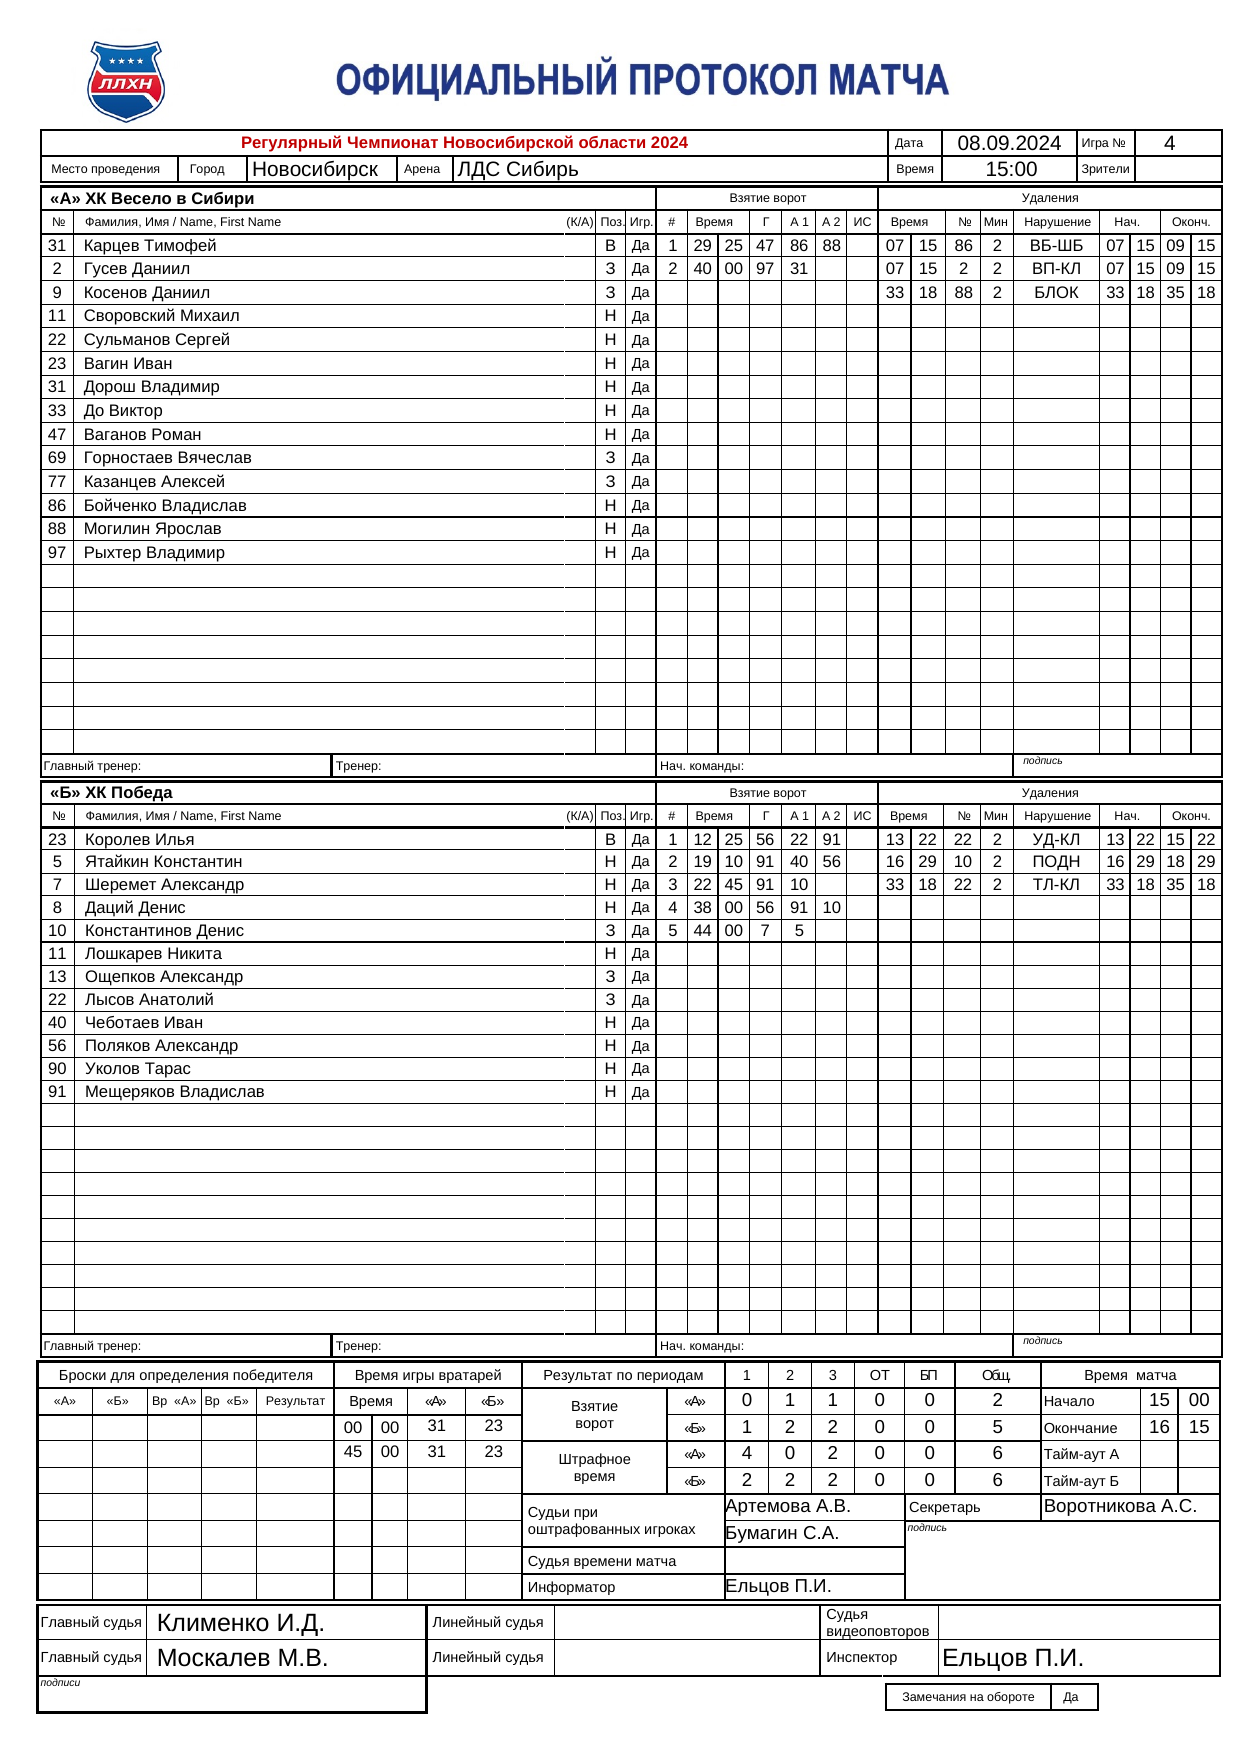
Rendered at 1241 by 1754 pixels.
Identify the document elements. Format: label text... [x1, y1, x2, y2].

table_cell [1014, 1035, 1099, 1057]
table_cell [847, 1311, 877, 1333]
table_cell [93, 1574, 147, 1599]
table_header ОТ [855, 1363, 904, 1387]
table_cell [912, 541, 945, 564]
table_header Регулярный Чемпионат Новосибирской области 2024 [42, 131, 887, 155]
table_cell 6 [956, 1468, 1040, 1493]
table_cell [1192, 352, 1221, 374]
table_cell 22 [42, 989, 74, 1011]
table_cell [750, 565, 781, 587]
table_cell 0 [905, 1468, 954, 1493]
table_cell [719, 399, 749, 422]
table_cell [1014, 399, 1099, 422]
table_cell [1161, 896, 1190, 918]
table_cell [75, 1288, 564, 1310]
table_cell [912, 707, 945, 729]
table_cell 2 [657, 257, 687, 280]
table_cell Бойченко Владислав [74, 494, 564, 516]
table_cell [1192, 1058, 1221, 1079]
table_cell [596, 707, 625, 729]
table_cell [981, 1012, 1013, 1033]
table_cell [1192, 1288, 1221, 1310]
table_cell [565, 446, 595, 469]
table_cell [719, 1150, 749, 1172]
table_cell [879, 1173, 910, 1195]
table_cell [782, 1104, 815, 1126]
table_cell [148, 1494, 201, 1520]
table_cell [688, 707, 717, 729]
table_cell [74, 636, 564, 658]
table_header Общ. [956, 1363, 1040, 1387]
table_cell [879, 659, 910, 682]
table_cell [555, 1640, 819, 1675]
table_cell 13 [42, 966, 74, 987]
table_cell [657, 683, 687, 706]
table_cell Да [626, 896, 655, 918]
table_cell 18 [1131, 874, 1160, 895]
table_cell Казанцев Алексей [74, 470, 564, 493]
table_cell [74, 588, 564, 611]
table_cell [816, 257, 846, 280]
table_cell [946, 730, 980, 753]
table_cell Артемова А.В. [726, 1495, 904, 1520]
table_cell [1131, 399, 1160, 422]
table_cell [74, 683, 564, 706]
table_cell [626, 1288, 655, 1310]
table_cell [879, 943, 910, 964]
table_cell 1 [657, 235, 687, 256]
table_cell Воротникова А.С. [1042, 1495, 1219, 1520]
table_cell [750, 1127, 781, 1149]
table_cell 35 [1161, 281, 1190, 303]
table_cell [816, 989, 846, 1011]
table_cell [879, 588, 910, 611]
table_cell Результат [257, 1389, 333, 1413]
table_cell [1100, 328, 1129, 351]
table_cell 2 [956, 1389, 1040, 1413]
table_cell [981, 328, 1013, 351]
table_cell Ельцов П.И. [726, 1575, 904, 1599]
table_cell [981, 636, 1013, 658]
table_cell № [944, 805, 980, 826]
table_cell [466, 1521, 521, 1546]
table_cell [1100, 1081, 1129, 1103]
table_cell [847, 989, 877, 1011]
table_cell [816, 707, 846, 729]
table_cell [1192, 565, 1221, 587]
table_cell 9 [42, 281, 73, 303]
table_cell [75, 1127, 564, 1149]
table_cell Линейный судья [428, 1640, 554, 1675]
table_cell 15 [1192, 235, 1221, 256]
table_cell [782, 659, 815, 682]
table_cell 22 [782, 829, 815, 849]
table_cell [847, 1173, 877, 1195]
table_cell [688, 446, 717, 469]
table_cell [847, 1104, 877, 1126]
table_cell 47 [42, 423, 73, 445]
table_cell Поляков Александр [75, 1035, 564, 1057]
table_cell Нач. команды: [657, 1335, 1012, 1356]
table_cell Нач. [1100, 211, 1160, 233]
table_cell [1131, 565, 1160, 587]
table_cell 15 [1131, 235, 1160, 256]
table_cell [782, 1150, 815, 1172]
table_cell [408, 1468, 465, 1493]
table_cell 91 [750, 874, 781, 895]
table_cell Москалев М.В. [147, 1640, 425, 1675]
table_cell [912, 1242, 943, 1264]
table_cell [565, 235, 595, 256]
table_cell Главный тренер: [42, 755, 330, 776]
table_cell 16 [879, 850, 910, 872]
table_cell 15:00 [943, 157, 1076, 181]
table_cell [782, 352, 815, 374]
table_cell [1131, 943, 1160, 964]
table_cell Да [626, 1058, 655, 1079]
table_cell [879, 1219, 910, 1241]
table_cell 33 [879, 281, 910, 303]
table_cell [688, 494, 717, 516]
table_cell Секретарь [906, 1495, 1040, 1520]
table_cell [1100, 1196, 1129, 1218]
table_cell [750, 1104, 781, 1126]
table_cell [981, 1104, 1013, 1126]
table_header Игра № [1078, 131, 1134, 155]
table_cell [626, 612, 655, 634]
table_cell [1014, 1150, 1099, 1172]
table_cell [1161, 636, 1190, 658]
table_cell [719, 966, 749, 987]
table_cell 3 [657, 874, 687, 895]
table_cell [750, 588, 781, 611]
table_cell Окончание [1042, 1415, 1140, 1440]
table_cell [1131, 494, 1160, 516]
table_cell Судья видеоповторов [821, 1606, 938, 1639]
table_cell [750, 943, 781, 964]
table_cell Могилин Ярослав [74, 518, 564, 540]
table_cell Поз. [596, 805, 625, 826]
table_cell [750, 1219, 781, 1241]
table_cell [782, 494, 815, 516]
table_cell [719, 707, 749, 729]
table_cell [944, 1173, 980, 1195]
table_cell 1 [812, 1389, 854, 1413]
table_cell [565, 850, 595, 872]
table_cell [879, 896, 910, 918]
table_cell [688, 730, 717, 753]
table_cell 2 [812, 1442, 854, 1467]
table_cell 12 [688, 829, 717, 849]
table_cell [750, 1150, 781, 1172]
table_cell [1100, 1058, 1129, 1079]
table_cell [981, 352, 1013, 374]
table_cell [42, 1265, 74, 1287]
table_cell 38 [688, 896, 717, 918]
table_cell Рыхтер Владимир [74, 541, 564, 564]
table_cell [1131, 1127, 1160, 1149]
table_cell Главный судья [39, 1606, 146, 1639]
table_cell [657, 518, 687, 540]
table_cell [912, 1173, 943, 1195]
table_cell [93, 1521, 147, 1546]
table_cell 31 [42, 235, 73, 256]
table_cell [657, 1173, 687, 1195]
table_cell [626, 636, 655, 658]
table_cell [1014, 494, 1099, 516]
table_cell [1014, 446, 1099, 469]
table_cell [847, 874, 877, 895]
table_cell [912, 376, 945, 398]
table_cell [1100, 943, 1129, 964]
table_cell [626, 1311, 655, 1333]
table_cell Лошкарев Никита [75, 943, 564, 964]
table_cell [1161, 683, 1190, 706]
table_cell 1 [769, 1389, 811, 1413]
table_cell А 2 [816, 211, 846, 233]
table_cell 2 [981, 257, 1013, 280]
table_cell Н [596, 1012, 625, 1033]
table_cell [1100, 305, 1129, 327]
table_cell [1131, 1173, 1160, 1195]
table_cell [879, 1196, 910, 1218]
table_cell А 1 [782, 211, 815, 233]
table_cell [912, 1311, 943, 1333]
table_cell [1131, 470, 1160, 493]
table_cell [657, 1288, 687, 1310]
table_cell [1179, 1441, 1219, 1467]
table_cell [75, 1265, 564, 1287]
table_cell Да [626, 305, 655, 327]
table_cell [816, 1081, 846, 1103]
table_cell [1100, 1311, 1129, 1333]
table_cell [816, 494, 846, 516]
table_cell [657, 1035, 687, 1057]
table_cell [688, 352, 717, 374]
table_cell [657, 470, 687, 493]
table_cell [626, 1104, 655, 1126]
table_cell [782, 1173, 815, 1195]
table_cell [847, 588, 877, 611]
table_cell Бумагин С.А. [726, 1521, 904, 1546]
table_cell [42, 1127, 74, 1149]
table_header «Б» ХК Победа [42, 783, 655, 803]
table_cell Королев Илья [75, 829, 564, 849]
table_cell [1100, 1150, 1129, 1172]
table_cell [1141, 1468, 1177, 1493]
table_cell [42, 612, 73, 634]
table_cell Да [626, 352, 655, 374]
table_cell [879, 423, 910, 445]
table_cell [1014, 1196, 1099, 1218]
table_cell [565, 1265, 595, 1287]
table_cell [1161, 1196, 1190, 1218]
table_cell 10 [719, 850, 749, 872]
table_cell [912, 1081, 943, 1103]
table_cell ВП-КЛ [1014, 257, 1099, 280]
table_cell [1161, 470, 1190, 493]
table_cell [202, 1468, 256, 1493]
table_cell [596, 1196, 625, 1218]
table_cell [408, 1521, 465, 1546]
table_cell Н [596, 896, 625, 918]
table_cell «А» [668, 1442, 724, 1467]
table_cell [847, 966, 877, 987]
table_cell [981, 565, 1013, 587]
table_cell [1131, 730, 1160, 753]
table_header Время игры вратарей [335, 1363, 521, 1387]
table_cell [565, 399, 595, 422]
table_cell [750, 1265, 781, 1287]
table_cell 10 [42, 920, 74, 941]
table_cell 2 [981, 850, 1013, 872]
table_cell [946, 612, 980, 634]
table_cell 33 [42, 399, 73, 422]
table_cell [565, 1127, 595, 1149]
table_cell 10 [944, 850, 980, 872]
table_cell [847, 257, 877, 280]
table_cell [565, 896, 595, 918]
table_cell [981, 1265, 1013, 1287]
table_cell [257, 1574, 333, 1599]
table_cell [565, 1150, 595, 1172]
table_cell 45 [335, 1441, 371, 1467]
table_cell 40 [688, 257, 717, 280]
table_cell [408, 1574, 465, 1599]
table_cell [719, 730, 749, 753]
table_cell [1014, 352, 1099, 374]
table_cell Н [596, 352, 625, 374]
table_cell [981, 966, 1013, 987]
table_cell № [946, 211, 980, 233]
table_cell [596, 612, 625, 634]
table_cell [42, 1150, 74, 1172]
table_cell [981, 683, 1013, 706]
table_cell [782, 1196, 815, 1218]
table_cell [626, 1219, 655, 1241]
table_cell [912, 1196, 943, 1218]
table_cell [1131, 1035, 1160, 1057]
table_cell [75, 1196, 564, 1218]
table_cell [657, 281, 687, 303]
table_cell [1014, 541, 1099, 564]
table_cell подпись [1014, 755, 1221, 776]
table_cell 07 [879, 235, 910, 256]
table_cell 2 [981, 874, 1013, 895]
table_cell [1100, 989, 1129, 1011]
table_cell [1192, 707, 1221, 729]
table_cell [626, 1127, 655, 1149]
table_cell 23 [42, 352, 73, 374]
table_cell [912, 989, 943, 1011]
table_cell Да [626, 235, 655, 256]
table_cell [1131, 1288, 1160, 1310]
table_cell подпись [906, 1522, 1219, 1599]
table_cell [688, 1173, 717, 1195]
table_cell [1131, 920, 1160, 941]
table_cell ТЛ-КЛ [1014, 874, 1099, 895]
table_cell [750, 328, 781, 351]
table_cell [565, 305, 595, 327]
table_cell [912, 588, 945, 611]
table_cell [879, 730, 910, 753]
table_cell [1014, 1265, 1099, 1287]
table_cell [1192, 423, 1221, 445]
table_cell 33 [1100, 874, 1129, 895]
table_cell [847, 376, 877, 398]
table_cell [1192, 1173, 1221, 1195]
table_cell [719, 541, 749, 564]
table_cell [657, 1081, 687, 1103]
table_cell [565, 565, 595, 587]
table_header Броски для определения победителя [39, 1363, 333, 1387]
table_cell 00 [719, 920, 749, 941]
table_cell [719, 989, 749, 1011]
table_cell [1131, 352, 1160, 374]
table_cell [879, 352, 910, 374]
table_cell [93, 1441, 147, 1467]
table_cell [719, 352, 749, 374]
table_cell [847, 1081, 877, 1103]
table_cell [565, 1012, 595, 1033]
table_cell 25 [719, 235, 749, 256]
table_cell [883, 1677, 1220, 1681]
table_cell [981, 399, 1013, 422]
table_cell [981, 1219, 1013, 1241]
table_cell № [42, 211, 73, 233]
table_cell Да [626, 281, 655, 303]
table_cell 97 [750, 257, 781, 280]
table_cell [782, 470, 815, 493]
table_cell [912, 1012, 943, 1033]
table_cell [688, 1219, 717, 1241]
table_cell [373, 1574, 407, 1599]
table_cell [847, 730, 877, 753]
table_cell [688, 1081, 717, 1103]
table_cell [981, 1058, 1013, 1079]
table_cell [847, 1058, 877, 1079]
table_cell [981, 1127, 1013, 1149]
table_cell [626, 1173, 655, 1195]
table_cell [1161, 1288, 1190, 1310]
table_cell [42, 1104, 74, 1126]
table_cell Город [179, 157, 246, 181]
table_cell «А» [408, 1389, 465, 1413]
table_cell [688, 565, 717, 587]
table_cell [879, 1150, 910, 1172]
table_cell [1100, 423, 1129, 445]
table_header БП [905, 1363, 954, 1387]
table_cell 22 [912, 829, 943, 849]
table_cell [1161, 730, 1190, 753]
table_cell [912, 423, 945, 445]
table_cell [944, 1127, 980, 1149]
table_cell [657, 1265, 687, 1287]
table_cell [750, 446, 781, 469]
table_cell [912, 1104, 943, 1126]
table_cell БЛОК [1014, 281, 1099, 303]
table_cell 10 [782, 874, 815, 895]
table_cell [847, 328, 877, 351]
table_cell [782, 1288, 815, 1310]
table_cell [816, 399, 846, 422]
table_cell 15 [1161, 829, 1190, 849]
table_cell [1161, 1081, 1190, 1103]
table_cell Вр «Б» [202, 1389, 256, 1413]
table_cell [912, 565, 945, 587]
table_cell [750, 1012, 781, 1033]
table_cell [981, 1081, 1013, 1103]
table_cell [847, 1150, 877, 1172]
table_cell Игр. [626, 805, 655, 826]
table_cell [1100, 1288, 1129, 1310]
table_cell [688, 636, 717, 658]
table_cell [626, 588, 655, 611]
table_cell 56 [750, 896, 781, 918]
table_cell [946, 707, 980, 729]
table_cell [42, 1196, 74, 1218]
table_cell [565, 494, 595, 516]
table_cell [688, 966, 717, 987]
table_cell [688, 1288, 717, 1310]
table_cell [657, 659, 687, 682]
table_cell [719, 943, 749, 964]
table_cell # [657, 805, 687, 826]
table_cell [148, 1574, 201, 1599]
table_cell [946, 446, 980, 469]
table_cell [946, 588, 980, 611]
table_cell А 2 [816, 805, 846, 826]
table_cell [1014, 1104, 1099, 1126]
table_cell [42, 1288, 74, 1310]
table_cell [1192, 966, 1221, 987]
table_cell [981, 989, 1013, 1011]
table_cell [1014, 943, 1099, 964]
table_cell [1131, 446, 1160, 469]
table_cell [74, 612, 564, 634]
table_cell [39, 1468, 92, 1493]
table_cell Н [596, 376, 625, 398]
table_cell [782, 1219, 815, 1241]
table_cell [39, 1521, 92, 1546]
table_cell [1100, 565, 1129, 587]
table_cell 22 [944, 874, 980, 895]
table_cell [657, 1012, 687, 1033]
table_cell [1014, 1127, 1099, 1149]
table_cell [565, 328, 595, 351]
table_cell [1014, 659, 1099, 682]
table_cell 91 [42, 1081, 74, 1103]
table_cell [688, 423, 717, 445]
table_cell [847, 446, 877, 469]
table_cell [257, 1441, 333, 1467]
table_cell [596, 1104, 625, 1126]
table_cell [750, 966, 781, 987]
table_cell [782, 943, 815, 964]
table_cell Н [596, 1035, 625, 1057]
table_cell [847, 636, 877, 658]
table_cell Да [626, 518, 655, 540]
table_cell [1014, 1219, 1099, 1241]
table_cell [816, 281, 846, 303]
table_cell [816, 1127, 846, 1149]
table_cell [782, 565, 815, 587]
table_cell [74, 565, 564, 587]
table_cell подписи [39, 1677, 425, 1711]
table_cell Да [626, 874, 655, 895]
table_cell [42, 565, 73, 587]
table_cell «Б» [668, 1468, 724, 1493]
table_cell [74, 659, 564, 682]
table_cell Время [889, 157, 941, 181]
table_cell [1131, 683, 1160, 706]
table_cell [912, 636, 945, 658]
table_cell [657, 1104, 687, 1126]
table_cell [782, 281, 815, 303]
table_cell [1100, 470, 1129, 493]
table_cell Шеремет Александр [75, 874, 564, 895]
table_cell Мин [981, 211, 1013, 233]
table_cell [1100, 1104, 1129, 1126]
table_cell [565, 257, 595, 280]
table_cell [847, 1288, 877, 1310]
table_cell [1014, 423, 1099, 445]
table_cell 1 [726, 1415, 768, 1440]
table_header 2 [769, 1363, 811, 1387]
table_cell [39, 1574, 92, 1599]
table_cell 77 [42, 470, 73, 493]
table_cell 2 [657, 850, 687, 872]
table_header 1 [726, 1363, 768, 1387]
table_cell [944, 1219, 980, 1241]
table_cell [719, 1104, 749, 1126]
table_cell Н [596, 494, 625, 516]
table_cell [42, 659, 73, 682]
table_cell [1131, 1311, 1160, 1333]
table_cell [565, 1196, 595, 1218]
table_cell [42, 1311, 74, 1333]
table_cell Н [596, 423, 625, 445]
table_cell 91 [816, 829, 846, 849]
table_cell [719, 1127, 749, 1149]
table_cell [816, 588, 846, 611]
table_cell [1100, 966, 1129, 987]
table_cell [981, 943, 1013, 964]
table_header Да [1052, 1685, 1097, 1709]
table_cell [816, 920, 846, 941]
table_cell 1 [657, 829, 687, 849]
table_cell [912, 943, 943, 964]
table_cell [1014, 328, 1099, 351]
table_cell 18 [1192, 874, 1221, 895]
table_cell [688, 1012, 717, 1033]
table_cell [719, 1219, 749, 1241]
table_cell [466, 1494, 521, 1520]
table_cell [1014, 1288, 1099, 1310]
table_cell [1192, 1104, 1221, 1126]
table_cell [847, 1242, 877, 1264]
table_cell 23 [466, 1416, 521, 1440]
table_cell [816, 1058, 846, 1079]
table_cell З [596, 966, 625, 987]
table_cell 2 [769, 1415, 811, 1440]
table_cell Да [626, 829, 655, 849]
table_cell З [596, 920, 625, 941]
table_cell З [596, 257, 625, 280]
table_cell [42, 683, 73, 706]
table_cell Фамилия, Имя / Name, First Name [74, 211, 565, 233]
table_cell [1192, 518, 1221, 540]
table_cell [74, 707, 564, 729]
table_cell 0 [855, 1442, 904, 1467]
table_cell [879, 989, 910, 1011]
table_cell [626, 707, 655, 729]
table_cell [596, 1150, 625, 1172]
table_cell 56 [816, 850, 846, 872]
table_cell [42, 636, 73, 658]
table_cell [1192, 1012, 1221, 1033]
table_cell [596, 1265, 625, 1287]
table_cell Карцев Тимофей [74, 235, 564, 256]
table_cell [879, 683, 910, 706]
table_cell [657, 446, 687, 469]
table_cell УД-КЛ [1014, 829, 1099, 849]
table_header Удаления [879, 188, 1221, 209]
table_header Удаления [879, 783, 1221, 803]
table_cell [688, 1104, 717, 1126]
table_cell [1131, 376, 1160, 398]
table_cell [944, 1242, 980, 1264]
table_cell [1161, 1219, 1190, 1241]
table_header 4 [1136, 131, 1221, 155]
table_cell [847, 896, 877, 918]
table_cell Да [626, 850, 655, 872]
table_cell [879, 494, 910, 516]
table_header 3 [812, 1363, 854, 1387]
table_cell 88 [42, 518, 73, 540]
table_cell [373, 1494, 407, 1520]
table_cell [42, 1173, 74, 1195]
table_cell Г [750, 211, 781, 233]
table_cell Лысов Анатолий [75, 989, 564, 1011]
table_cell [1161, 920, 1190, 941]
table_cell [750, 636, 781, 658]
table_cell [1100, 730, 1129, 753]
table_cell [688, 281, 717, 303]
table_cell [981, 470, 1013, 493]
table_cell [719, 565, 749, 587]
table_cell [782, 305, 815, 327]
table_cell [1100, 541, 1129, 564]
table_cell [657, 730, 687, 753]
table_cell 18 [912, 281, 945, 303]
table_cell [847, 920, 877, 941]
table_cell [1100, 376, 1129, 398]
table_cell [1161, 565, 1190, 587]
table_cell 2 [812, 1415, 854, 1440]
table_cell [657, 1242, 687, 1264]
table_cell [1131, 1265, 1160, 1287]
table_cell Чеботаев Иван [75, 1012, 564, 1033]
table_cell [1192, 612, 1221, 634]
table_cell [596, 636, 625, 658]
table_cell Даций Денис [75, 896, 564, 918]
table_cell [565, 683, 595, 706]
table_cell Н [596, 874, 625, 895]
table_cell [847, 1035, 877, 1057]
table_cell [596, 1127, 625, 1149]
table_cell [1131, 518, 1160, 540]
table_cell [596, 730, 625, 753]
table_cell [1161, 1173, 1190, 1195]
table_cell [944, 1196, 980, 1218]
table_cell [847, 518, 877, 540]
table_cell [1161, 352, 1190, 374]
table_cell [1100, 636, 1129, 658]
table_cell [626, 730, 655, 753]
table_cell [719, 494, 749, 516]
table_cell [565, 1035, 595, 1057]
table_cell Дорош Владимир [74, 376, 564, 398]
table_cell [93, 1547, 147, 1573]
table_cell 0 [855, 1389, 904, 1413]
table_cell 25 [719, 829, 749, 849]
table_cell [596, 1288, 625, 1310]
table_cell 22 [1192, 829, 1221, 849]
table_cell [657, 1150, 687, 1172]
table_cell [657, 494, 687, 516]
table_cell [1161, 423, 1190, 445]
table_cell [565, 1311, 595, 1333]
table_cell Фамилия, Имя / Name, First Name [75, 805, 565, 826]
table_cell [782, 1058, 815, 1079]
table_cell [782, 376, 815, 398]
table_cell [816, 1150, 846, 1172]
table_cell «А» [668, 1389, 724, 1413]
table_cell [847, 423, 877, 445]
table_cell [1192, 896, 1221, 918]
table_cell [42, 730, 73, 753]
table_cell 56 [42, 1035, 74, 1057]
table_cell [750, 683, 781, 706]
table_cell [1131, 305, 1160, 327]
table_cell 5 [782, 920, 815, 941]
table_header Время матча [1042, 1363, 1219, 1387]
table_header Дата [889, 131, 941, 155]
table_cell 00 [373, 1441, 407, 1467]
table_cell [1161, 494, 1190, 516]
table_cell [782, 446, 815, 469]
table_cell [555, 1606, 819, 1639]
table_cell [657, 966, 687, 987]
table_cell [657, 305, 687, 327]
table_cell [816, 636, 846, 658]
table_cell 29 [688, 235, 717, 256]
table_cell [1131, 1150, 1160, 1172]
table_cell [719, 328, 749, 351]
table_cell 88 [946, 281, 980, 303]
table_cell [75, 1242, 564, 1264]
table_cell [847, 235, 877, 256]
table_cell 2 [981, 829, 1013, 849]
table_cell [1161, 446, 1190, 469]
table_cell [657, 376, 687, 398]
table_cell [565, 1219, 595, 1241]
table_cell [782, 1012, 815, 1033]
table_cell [946, 423, 980, 445]
table_cell [719, 1288, 749, 1310]
table_cell [847, 943, 877, 964]
table_cell [981, 541, 1013, 564]
table_cell [688, 1265, 717, 1287]
table_cell Нарушение [1014, 805, 1099, 826]
table_cell [565, 989, 595, 1011]
table_cell [657, 1196, 687, 1218]
table_cell 0 [855, 1468, 904, 1493]
table_cell [1100, 1127, 1129, 1149]
table_cell [750, 1311, 781, 1333]
table_cell [1161, 1150, 1190, 1172]
table_cell [750, 518, 781, 540]
table_cell [782, 1311, 815, 1333]
table_cell [202, 1521, 256, 1546]
table_cell [335, 1574, 371, 1599]
table_cell [688, 1311, 717, 1333]
table_cell [1131, 1219, 1160, 1241]
table_cell Константинов Денис [75, 920, 564, 941]
table_header Результат по периодам [523, 1363, 724, 1387]
table_cell Н [596, 399, 625, 422]
table_cell [879, 541, 910, 564]
table_cell Время [335, 1389, 407, 1413]
table_cell [912, 1058, 943, 1079]
table_cell [879, 1265, 910, 1287]
table_cell [335, 1468, 371, 1493]
table_cell [750, 612, 781, 634]
table_cell [1014, 588, 1099, 611]
table_cell [1192, 636, 1221, 658]
table_cell [688, 470, 717, 493]
table_cell Да [626, 920, 655, 941]
table_cell [1161, 376, 1190, 398]
table_cell [944, 1081, 980, 1103]
table_cell Поз. [596, 211, 625, 233]
table_cell [1100, 1173, 1129, 1195]
table_cell 00 [1179, 1389, 1219, 1413]
table_cell [750, 1242, 781, 1264]
table_cell 31 [42, 376, 73, 398]
table_cell [1100, 707, 1129, 729]
table_cell [912, 352, 945, 374]
table_cell [847, 1265, 877, 1287]
table_cell [596, 1219, 625, 1241]
table_cell [1192, 989, 1221, 1011]
table_cell [750, 1173, 781, 1195]
table_cell 5 [42, 850, 74, 872]
table_cell [257, 1547, 333, 1573]
table_cell Н [596, 518, 625, 540]
table_cell [335, 1521, 371, 1546]
table_cell [1161, 1035, 1190, 1057]
table_cell [981, 494, 1013, 516]
table_cell [946, 470, 980, 493]
table_cell [565, 1058, 595, 1079]
table_cell [1100, 352, 1129, 374]
table_cell [1131, 659, 1160, 682]
table_cell [1192, 494, 1221, 516]
table_header Замечания на обороте [887, 1685, 1050, 1709]
table_header 08.09.2024 [943, 131, 1076, 155]
table_cell [565, 1104, 595, 1126]
table_cell 91 [750, 850, 781, 872]
table_cell 31 [782, 257, 815, 280]
table_cell Время [879, 211, 945, 233]
table_cell Тренер: [333, 1335, 655, 1356]
table_cell [688, 1058, 717, 1079]
table_header Взятие ворот [657, 188, 877, 209]
table_cell [1192, 943, 1221, 964]
table_cell [1161, 659, 1190, 682]
table_cell [816, 1196, 846, 1218]
table_cell [912, 966, 943, 987]
table_cell 07 [1100, 257, 1129, 280]
table_cell [1014, 612, 1099, 634]
table_cell [596, 659, 625, 682]
table_cell [946, 636, 980, 658]
table_cell [816, 874, 846, 895]
table_cell [688, 376, 717, 398]
table_cell [1192, 328, 1221, 351]
table_cell 15 [912, 235, 945, 256]
table_cell [1161, 1242, 1190, 1264]
table_cell [565, 612, 595, 634]
table_cell [912, 920, 943, 941]
table_cell [847, 1196, 877, 1218]
table_cell [596, 1173, 625, 1195]
table_cell [1161, 305, 1190, 327]
table_cell [428, 1677, 882, 1711]
table_cell [782, 730, 815, 753]
table_cell Косенов Даниил [74, 281, 564, 303]
table_cell [42, 1219, 74, 1241]
table_cell [912, 399, 945, 422]
table_cell [750, 989, 781, 1011]
table_cell [1131, 1058, 1160, 1079]
table_cell 18 [1161, 850, 1190, 872]
table_cell [944, 943, 980, 964]
table_cell 0 [905, 1415, 954, 1440]
table_cell [719, 518, 749, 540]
table_cell [1131, 707, 1160, 729]
table_cell [1131, 989, 1160, 1011]
table_cell [816, 730, 846, 753]
table_cell Н [596, 541, 625, 564]
table_cell [719, 659, 749, 682]
table_cell [816, 1265, 846, 1287]
table_cell [879, 636, 910, 658]
table_cell [657, 1219, 687, 1241]
table_cell [148, 1416, 201, 1440]
table_cell [657, 707, 687, 729]
table_cell [912, 683, 945, 706]
table_cell [565, 874, 595, 895]
table_cell [93, 1494, 147, 1520]
table_cell 15 [912, 257, 945, 280]
table_cell [257, 1494, 333, 1520]
table_cell 19 [688, 850, 717, 872]
table_cell [879, 399, 910, 422]
table_cell [1014, 376, 1099, 398]
table_cell [1014, 1311, 1099, 1333]
table_cell 29 [1131, 850, 1160, 872]
table_cell [879, 1104, 910, 1126]
table_cell [946, 683, 980, 706]
table_cell [719, 636, 749, 658]
table_cell [847, 470, 877, 493]
table_cell [565, 376, 595, 398]
table_cell [626, 1150, 655, 1172]
table_cell [782, 423, 815, 445]
table_cell [847, 1012, 877, 1033]
table_cell [1192, 446, 1221, 469]
table_cell Начало [1042, 1389, 1140, 1413]
table_cell [1014, 920, 1099, 941]
table_cell Н [596, 1081, 625, 1103]
table_cell Н [596, 328, 625, 351]
table_cell [565, 943, 595, 964]
table_cell «Б» [668, 1415, 724, 1440]
table_cell (К/А) [565, 211, 595, 233]
table_cell [946, 305, 980, 327]
table_cell [944, 1150, 980, 1172]
table_cell Время [879, 805, 943, 826]
table_cell [74, 730, 564, 753]
table_cell Оконч. [1161, 211, 1221, 233]
table_cell ВБ-ШБ [1014, 235, 1099, 256]
table_cell [879, 1058, 910, 1079]
table_cell [750, 376, 781, 398]
table_cell [688, 518, 717, 540]
table_cell Инспектор [821, 1640, 938, 1675]
table_cell [75, 1311, 564, 1333]
table_cell [782, 1035, 815, 1057]
table_cell 11 [42, 943, 74, 964]
table_cell Клименко И.Д. [147, 1606, 425, 1639]
table_cell Да [626, 470, 655, 493]
table_cell [42, 707, 73, 729]
table_cell [1100, 494, 1129, 516]
table_cell [946, 494, 980, 516]
table_cell [1192, 588, 1221, 611]
table_cell [1192, 1265, 1221, 1287]
table_cell [202, 1574, 256, 1599]
table_cell 15 [1179, 1415, 1219, 1440]
table_cell [1136, 157, 1221, 181]
table_cell [912, 518, 945, 540]
table_cell [1192, 541, 1221, 564]
table_cell [657, 399, 687, 422]
table_cell [944, 1311, 980, 1333]
table_cell [782, 966, 815, 987]
table_cell Н [596, 1058, 625, 1079]
table_cell [1179, 1468, 1219, 1493]
table_cell Сульманов Сергей [74, 328, 564, 351]
table_cell Арена [398, 157, 452, 181]
table_cell [939, 1606, 1219, 1639]
table_cell [565, 1081, 595, 1103]
table_cell [1161, 989, 1190, 1011]
table_cell ЛДС Сибирь [454, 157, 887, 181]
table_cell [565, 920, 595, 941]
table_cell [657, 1058, 687, 1079]
table_cell Вр «А» [148, 1389, 201, 1413]
table_cell ИС [847, 211, 877, 233]
table_cell Тайм-аут Б [1042, 1468, 1140, 1493]
table_cell [847, 352, 877, 374]
table_cell [373, 1547, 407, 1573]
table_cell [466, 1547, 521, 1573]
table_cell [944, 1288, 980, 1310]
table_cell 15 [1131, 257, 1160, 280]
table_cell [657, 989, 687, 1011]
table_cell [1100, 683, 1129, 706]
table_cell 2 [981, 235, 1013, 256]
table_cell Да [626, 1035, 655, 1057]
table_cell [466, 1468, 521, 1493]
table_cell [565, 1242, 595, 1264]
table_cell [373, 1468, 407, 1493]
table_cell [1014, 470, 1099, 493]
table_cell [719, 1081, 749, 1103]
table_cell [1100, 399, 1129, 422]
table_cell [719, 1012, 749, 1033]
table_cell [816, 1104, 846, 1126]
table_cell (К/А) [565, 805, 595, 826]
table_cell 11 [42, 305, 73, 327]
table_cell В [596, 235, 625, 256]
table_cell [750, 352, 781, 374]
table_cell [847, 1127, 877, 1149]
table_cell [750, 399, 781, 422]
table_cell 86 [782, 235, 815, 256]
table_cell [1014, 989, 1099, 1011]
table_cell [847, 1219, 877, 1241]
table_cell [912, 1035, 943, 1057]
table_cell [981, 518, 1013, 540]
table_cell [1161, 1012, 1190, 1033]
table_cell [565, 1288, 595, 1310]
table_cell [879, 1288, 910, 1310]
table_cell Гусев Даниил [74, 257, 564, 280]
table_cell [1161, 518, 1190, 540]
table_cell [816, 659, 846, 682]
table_cell [565, 352, 595, 374]
table_cell [75, 1150, 564, 1172]
table_cell Да [626, 399, 655, 422]
table_cell [816, 1288, 846, 1310]
table_cell [782, 989, 815, 1011]
table_cell [981, 588, 1013, 611]
table_cell Да [626, 328, 655, 351]
table_cell 15 [1192, 257, 1221, 280]
table_cell Игр. [626, 211, 655, 233]
table_cell [719, 305, 749, 327]
table_cell [257, 1468, 333, 1493]
table_cell 22 [944, 829, 980, 849]
table_cell [1131, 896, 1160, 918]
table_cell 0 [855, 1415, 904, 1440]
table_cell [688, 328, 717, 351]
table_cell [373, 1521, 407, 1546]
table_cell [1192, 399, 1221, 422]
table_cell [626, 1242, 655, 1264]
table_cell [688, 1242, 717, 1264]
table_cell [782, 541, 815, 564]
table_cell [750, 1288, 781, 1310]
table_cell 47 [750, 235, 781, 256]
table_cell [847, 659, 877, 682]
table_cell [847, 494, 877, 516]
table_cell Ятайкин Константин [75, 850, 564, 872]
table_cell Ельцов П.И. [939, 1640, 1219, 1675]
table_cell [1192, 376, 1221, 398]
table_cell [1192, 1081, 1221, 1103]
table_cell З [596, 281, 625, 303]
table_cell [1014, 1081, 1099, 1103]
table_cell [1192, 730, 1221, 753]
table_cell 44 [688, 920, 717, 941]
table_cell 2 [946, 257, 980, 280]
table_cell [782, 399, 815, 422]
table_cell Да [626, 541, 655, 564]
table_cell [847, 829, 877, 849]
table_cell 18 [912, 874, 943, 895]
table_cell [1100, 1012, 1129, 1033]
table_cell [981, 1288, 1013, 1310]
table_cell [1161, 541, 1190, 564]
table_cell 0 [905, 1389, 954, 1413]
table_cell А 1 [782, 805, 815, 826]
table_cell 09 [1161, 257, 1190, 280]
table_cell [981, 1242, 1013, 1264]
table_cell [565, 707, 595, 729]
table_cell [688, 989, 717, 1011]
table_cell [719, 1242, 749, 1264]
table_cell [1161, 612, 1190, 634]
table_cell Главный судья [39, 1640, 146, 1675]
table_cell [565, 541, 595, 564]
table_cell [565, 518, 595, 540]
table_cell 18 [1131, 281, 1160, 303]
table_cell [719, 1196, 749, 1218]
table_cell «Б » [466, 1389, 521, 1413]
table_cell 23 [466, 1441, 521, 1467]
table_cell [719, 470, 749, 493]
table_cell [912, 494, 945, 516]
table_cell [657, 541, 687, 564]
table_cell [816, 541, 846, 564]
table_cell 33 [879, 874, 910, 895]
table_cell [565, 829, 595, 849]
table_cell [1192, 683, 1221, 706]
table_cell 22 [1131, 829, 1160, 849]
table_cell [1161, 588, 1190, 611]
table_cell [912, 659, 945, 682]
table_cell [750, 281, 781, 303]
table_cell 13 [879, 829, 910, 849]
table_cell [1192, 1242, 1221, 1264]
table_cell [946, 352, 980, 374]
table_cell Уколов Тарас [75, 1058, 564, 1079]
table_cell 31 [408, 1416, 465, 1440]
table_cell [719, 612, 749, 634]
table_cell [1100, 1219, 1129, 1241]
table_cell Н [596, 850, 625, 872]
table_cell [565, 588, 595, 611]
table_cell [657, 943, 687, 964]
table_cell Вагин Иван [74, 352, 564, 374]
table_cell [847, 541, 877, 564]
table_cell 22 [688, 874, 717, 895]
table_cell [750, 1035, 781, 1057]
table_cell Ваганов Роман [74, 423, 564, 445]
table_cell Штрафное время [523, 1442, 666, 1493]
table_cell ИС [847, 805, 877, 826]
table_cell [946, 565, 980, 587]
table_cell [816, 565, 846, 587]
table_cell [879, 707, 910, 729]
table_cell [816, 1242, 846, 1264]
table_cell [879, 1311, 910, 1333]
table_cell [1014, 966, 1099, 987]
table_cell [912, 1265, 943, 1287]
table_cell [1100, 588, 1129, 611]
table_cell 90 [42, 1058, 74, 1079]
table_cell [596, 683, 625, 706]
table_cell [816, 1311, 846, 1333]
table_cell [596, 565, 625, 587]
table_cell [816, 518, 846, 540]
table_cell [782, 612, 815, 634]
table_cell [1100, 920, 1129, 941]
table_cell [335, 1494, 371, 1520]
table_cell 23 [42, 829, 74, 849]
table_cell [657, 565, 687, 587]
table_cell [981, 707, 1013, 729]
table_cell [847, 707, 877, 729]
table_cell [1014, 683, 1099, 706]
table_cell З [596, 989, 625, 1011]
table_cell [981, 730, 1013, 753]
table_cell [750, 1081, 781, 1103]
table_cell 2 [42, 257, 73, 280]
table_cell 18 [1192, 281, 1221, 303]
table_cell [1131, 588, 1160, 611]
table_cell [688, 1196, 717, 1218]
table_cell [688, 683, 717, 706]
table_cell [816, 1012, 846, 1033]
table_cell [1100, 896, 1129, 918]
table_cell [750, 470, 781, 493]
table_cell 16 [1141, 1415, 1177, 1440]
table_header «А» ХК Весело в Сибири [42, 188, 655, 209]
table_cell [39, 1441, 92, 1467]
table_cell [816, 470, 846, 493]
table_cell [1131, 966, 1160, 987]
table_cell 5 [657, 920, 687, 941]
table_cell ПОДН [1014, 850, 1099, 872]
table_cell [1100, 659, 1129, 682]
table_cell [750, 541, 781, 564]
table_cell [782, 328, 815, 351]
table_cell [688, 612, 717, 634]
table_cell Тайм-аут А [1042, 1441, 1140, 1467]
table_cell 33 [1100, 281, 1129, 303]
table_cell [719, 281, 749, 303]
table_cell [75, 1104, 564, 1126]
table_cell [944, 1012, 980, 1033]
table_cell [39, 1494, 92, 1520]
table_cell [1100, 1035, 1129, 1057]
table_cell [1161, 1127, 1190, 1149]
table_cell [657, 588, 687, 611]
table_cell [726, 1548, 904, 1573]
table_header Взятие ворот [657, 783, 877, 803]
table_cell [1161, 966, 1190, 987]
table_cell [565, 730, 595, 753]
table_cell До Виктор [74, 399, 564, 422]
table_cell 0 [769, 1442, 811, 1467]
table_cell [596, 588, 625, 611]
table_cell [688, 943, 717, 964]
table_cell [688, 1035, 717, 1057]
table_cell [719, 683, 749, 706]
table_cell [981, 446, 1013, 469]
table_cell [148, 1468, 201, 1493]
table_cell [1014, 730, 1099, 753]
table_cell [944, 989, 980, 1011]
table_cell [912, 896, 943, 918]
table_cell «А» [39, 1389, 92, 1413]
table_cell Нач. [1100, 805, 1160, 826]
table_cell 22 [42, 328, 73, 351]
table_cell Своровский Михаил [74, 305, 564, 327]
table_cell З [596, 446, 625, 469]
table_cell 15 [1141, 1389, 1177, 1413]
table_cell [466, 1574, 521, 1599]
table_cell [1100, 518, 1129, 540]
table_cell [782, 636, 815, 658]
table_cell [944, 896, 980, 918]
table_cell [981, 1173, 1013, 1195]
table_cell [981, 659, 1013, 682]
table_cell Да [626, 257, 655, 280]
table_cell [981, 1150, 1013, 1172]
table_cell [596, 1311, 625, 1333]
table_cell Взятие ворот [523, 1389, 666, 1440]
table_cell [750, 494, 781, 516]
table_cell [565, 659, 595, 682]
table_cell [39, 1547, 92, 1573]
table_cell [1100, 446, 1129, 469]
table_cell [1014, 707, 1099, 729]
table_cell [626, 683, 655, 706]
table_cell [565, 966, 595, 987]
table_cell [1192, 1196, 1221, 1218]
table_cell [626, 659, 655, 682]
table_cell [879, 1035, 910, 1057]
table_cell [750, 305, 781, 327]
table_cell [1141, 1441, 1177, 1467]
table_cell [1131, 1104, 1160, 1126]
table_cell Да [626, 1081, 655, 1103]
table_cell [847, 281, 877, 303]
table_cell [782, 683, 815, 706]
table_cell Горностаев Вячеслав [74, 446, 564, 469]
table_cell [750, 423, 781, 445]
table_cell [816, 1035, 846, 1057]
table_cell [912, 328, 945, 351]
table_cell 00 [719, 257, 749, 280]
table_cell 00 [373, 1416, 407, 1440]
table_cell [782, 518, 815, 540]
table_cell 8 [42, 896, 74, 918]
table_cell [981, 1035, 1013, 1057]
table_cell [688, 659, 717, 682]
table_cell 10 [816, 896, 846, 918]
table_cell [1131, 1242, 1160, 1264]
table_cell [719, 446, 749, 469]
table_cell [912, 1219, 943, 1241]
table_cell Нарушение [1014, 211, 1099, 233]
table_cell [912, 305, 945, 327]
table_cell 2 [812, 1468, 854, 1493]
table_cell 09 [1161, 235, 1190, 256]
table_cell [1192, 305, 1221, 327]
table_cell [1192, 1311, 1221, 1333]
table_cell [657, 636, 687, 658]
table_cell [1014, 636, 1099, 658]
table_cell [912, 1127, 943, 1149]
table_cell [565, 1173, 595, 1195]
table_cell Зрители [1078, 157, 1134, 181]
table_cell [626, 1196, 655, 1218]
table_cell [1131, 636, 1160, 658]
table_cell 29 [1192, 850, 1221, 872]
table_cell [719, 1035, 749, 1057]
table_cell Да [626, 989, 655, 1011]
table_cell подпись [1014, 1335, 1221, 1356]
table_cell Время [688, 805, 749, 826]
table_cell [816, 943, 846, 964]
table_cell [75, 1173, 564, 1195]
table_cell [750, 659, 781, 682]
table_cell [1131, 328, 1160, 351]
table_cell Время [688, 211, 749, 233]
table_cell [202, 1416, 256, 1440]
table_cell [1161, 328, 1190, 351]
table_cell [879, 1081, 910, 1103]
table_cell [1100, 612, 1129, 634]
table_cell [912, 470, 945, 493]
table_cell Мин [981, 805, 1013, 826]
table_cell [335, 1547, 371, 1573]
table_cell [719, 1173, 749, 1195]
table_cell [879, 966, 910, 987]
table_cell 7 [750, 920, 781, 941]
table_cell [879, 328, 910, 351]
table_cell Судьи при оштрафованных игроках [523, 1495, 724, 1546]
table_cell Да [626, 966, 655, 987]
table_cell 40 [782, 850, 815, 872]
table_cell 2 [726, 1468, 768, 1493]
table_cell [944, 920, 980, 941]
table_cell № [42, 805, 74, 826]
table_cell [879, 1242, 910, 1264]
table_cell [688, 399, 717, 422]
table_cell [719, 1311, 749, 1333]
table_cell [1100, 1242, 1129, 1264]
table_cell З [596, 470, 625, 493]
table_cell [816, 1219, 846, 1241]
table_cell [719, 588, 749, 611]
table_cell Информатор [523, 1575, 724, 1599]
table_cell [946, 659, 980, 682]
table_cell 40 [42, 1012, 74, 1033]
table_cell [782, 588, 815, 611]
table_cell Г [750, 805, 781, 826]
table_cell 16 [1100, 850, 1129, 872]
table_cell [657, 1127, 687, 1149]
table_cell [879, 446, 910, 469]
table_cell Линейный судья [428, 1606, 554, 1639]
table_cell [782, 1127, 815, 1149]
table_cell [1192, 659, 1221, 682]
table_cell [1014, 896, 1099, 918]
table_cell [688, 1127, 717, 1149]
table_cell [847, 399, 877, 422]
table_cell [565, 636, 595, 658]
table_cell [565, 423, 595, 445]
table_cell Да [626, 423, 655, 445]
table_cell [657, 612, 687, 634]
table_cell [944, 1104, 980, 1126]
table_cell 97 [42, 541, 73, 564]
table_cell [946, 328, 980, 351]
table_cell Новосибирск [248, 157, 396, 181]
table_cell 7 [42, 874, 74, 895]
table_cell [688, 1150, 717, 1172]
table_cell Ощепков Александр [75, 966, 564, 987]
table_cell [626, 565, 655, 587]
table_cell [719, 423, 749, 445]
table_cell [816, 305, 846, 327]
table_cell [946, 376, 980, 398]
table_cell Да [626, 446, 655, 469]
table_cell 2 [769, 1468, 811, 1493]
table_cell Тренер: [333, 755, 655, 776]
table_cell 86 [42, 494, 73, 516]
table_cell [202, 1494, 256, 1520]
table_cell [946, 399, 980, 422]
table_cell [816, 376, 846, 398]
table_cell [750, 1196, 781, 1218]
table_cell [912, 446, 945, 469]
table_cell [1014, 1058, 1099, 1079]
table_cell [1100, 1265, 1129, 1287]
table_cell 13 [1100, 829, 1129, 849]
table_cell [816, 1173, 846, 1195]
table_cell [1014, 565, 1099, 587]
table_cell [1014, 518, 1099, 540]
table_cell [688, 305, 717, 327]
table_cell [981, 1311, 1013, 1333]
table_cell [912, 1288, 943, 1310]
table_cell [257, 1521, 333, 1546]
table_cell [565, 470, 595, 493]
table_cell [879, 920, 910, 941]
table_cell [1131, 612, 1160, 634]
table_cell Да [626, 943, 655, 964]
table_cell [879, 612, 910, 634]
table_cell [981, 612, 1013, 634]
table_cell [1131, 423, 1160, 445]
table_cell [847, 683, 877, 706]
table_cell [657, 1311, 687, 1333]
table_cell Судья времени матча [523, 1548, 724, 1573]
table_cell [1192, 1219, 1221, 1241]
picture [5, 28, 1179, 129]
table_cell «Б» [93, 1389, 147, 1413]
table_cell [879, 305, 910, 327]
table_cell [981, 896, 1013, 918]
table_cell [981, 1196, 1013, 1218]
table_cell 00 [719, 896, 749, 918]
table_cell 86 [946, 235, 980, 256]
table_cell Н [596, 305, 625, 327]
table_cell 07 [879, 257, 910, 280]
table_cell [688, 541, 717, 564]
table_cell [1099, 1682, 1220, 1711]
table_cell [912, 612, 945, 634]
table_cell [847, 850, 877, 872]
table_cell [148, 1441, 201, 1467]
table_cell [946, 518, 980, 540]
table_cell [1161, 707, 1190, 729]
table_cell Главный тренер: [42, 1335, 330, 1356]
table_cell 00 [335, 1416, 371, 1440]
table_cell [1192, 1127, 1221, 1149]
table_cell [879, 470, 910, 493]
table_cell Оконч. [1161, 805, 1221, 826]
table_cell [782, 1265, 815, 1287]
table_cell [981, 305, 1013, 327]
table_cell [981, 920, 1013, 941]
table_cell [879, 565, 910, 587]
table_cell [1131, 1081, 1160, 1103]
table_cell [944, 966, 980, 987]
table_cell 0 [905, 1442, 954, 1467]
table_cell [879, 376, 910, 398]
table_cell [1131, 541, 1160, 564]
table_cell 88 [816, 235, 846, 256]
table_cell [750, 730, 781, 753]
table_cell [981, 423, 1013, 445]
table_cell В [596, 829, 625, 849]
table_cell [912, 1150, 943, 1172]
table_cell 91 [782, 896, 815, 918]
table_cell [39, 1416, 92, 1440]
table_cell [257, 1416, 333, 1440]
table_cell [782, 707, 815, 729]
table_cell [782, 1081, 815, 1103]
table_cell [981, 376, 1013, 398]
table_cell Да [626, 1012, 655, 1033]
table_cell 69 [42, 446, 73, 469]
table_cell [202, 1547, 256, 1573]
table_cell [719, 376, 749, 398]
table_cell 6 [956, 1442, 1040, 1467]
table_cell [847, 305, 877, 327]
table_cell [879, 518, 910, 540]
table_cell [1192, 920, 1221, 941]
table_cell [782, 1242, 815, 1264]
table_cell [75, 1219, 564, 1241]
table_cell 4 [657, 896, 687, 918]
table_cell Да [626, 494, 655, 516]
table_cell [148, 1547, 201, 1573]
table_cell [148, 1521, 201, 1546]
table_cell [1192, 470, 1221, 493]
table_cell 56 [750, 829, 781, 849]
table_cell [1161, 1058, 1190, 1079]
table_cell 2 [981, 281, 1013, 303]
table_cell 4 [726, 1442, 768, 1467]
table_cell 31 [408, 1441, 465, 1467]
table_cell [596, 1242, 625, 1264]
table_cell [1161, 943, 1190, 964]
table_cell [816, 966, 846, 987]
table_cell [816, 328, 846, 351]
table_cell [1192, 1150, 1221, 1172]
table_cell [816, 352, 846, 374]
table_cell [565, 281, 595, 303]
table_cell [202, 1441, 256, 1467]
table_cell [42, 1242, 74, 1264]
table_cell [657, 423, 687, 445]
table_cell 07 [1100, 235, 1129, 256]
table_cell [816, 423, 846, 445]
table_cell [1014, 1242, 1099, 1264]
table_cell [750, 707, 781, 729]
table_cell 0 [726, 1389, 768, 1413]
table_cell [1161, 1104, 1190, 1126]
table_cell [816, 446, 846, 469]
table_cell [879, 1127, 910, 1149]
table_cell [1014, 1173, 1099, 1195]
table_cell Мещеряков Владислав [75, 1081, 564, 1103]
table_cell [847, 612, 877, 634]
table_cell Н [596, 943, 625, 964]
table_cell [944, 1035, 980, 1057]
table_cell 45 [719, 874, 749, 895]
table_cell [1131, 1196, 1160, 1218]
table_cell [93, 1416, 147, 1440]
table_cell [1131, 1012, 1160, 1033]
table_cell 29 [912, 850, 943, 872]
table_cell [657, 328, 687, 351]
table_cell [1192, 1035, 1221, 1057]
table_cell [688, 588, 717, 611]
table_cell [816, 612, 846, 634]
table_cell [944, 1265, 980, 1287]
table_cell [750, 1058, 781, 1079]
table_cell # [657, 211, 687, 233]
table_cell [626, 1265, 655, 1287]
table_cell 35 [1161, 874, 1190, 895]
table_cell [719, 1058, 749, 1079]
table_cell [847, 565, 877, 587]
table_cell [816, 683, 846, 706]
table_cell [408, 1547, 465, 1573]
table_cell [657, 352, 687, 374]
table_cell [1014, 1012, 1099, 1033]
table_cell Место проведения [42, 157, 177, 181]
table_cell [879, 1012, 910, 1033]
table_cell [42, 588, 73, 611]
table_cell [944, 1058, 980, 1079]
table_cell [1161, 1265, 1190, 1287]
table_cell [408, 1494, 465, 1520]
table_cell [1161, 1311, 1190, 1333]
table_cell [93, 1468, 147, 1493]
table_cell Нач. команды: [657, 755, 1012, 776]
table_cell [1014, 305, 1099, 327]
table_cell [946, 541, 980, 564]
table_cell 5 [956, 1415, 1040, 1440]
table_cell [912, 730, 945, 753]
table_cell [1161, 399, 1190, 422]
table_cell Да [626, 376, 655, 398]
table_cell [719, 1265, 749, 1287]
